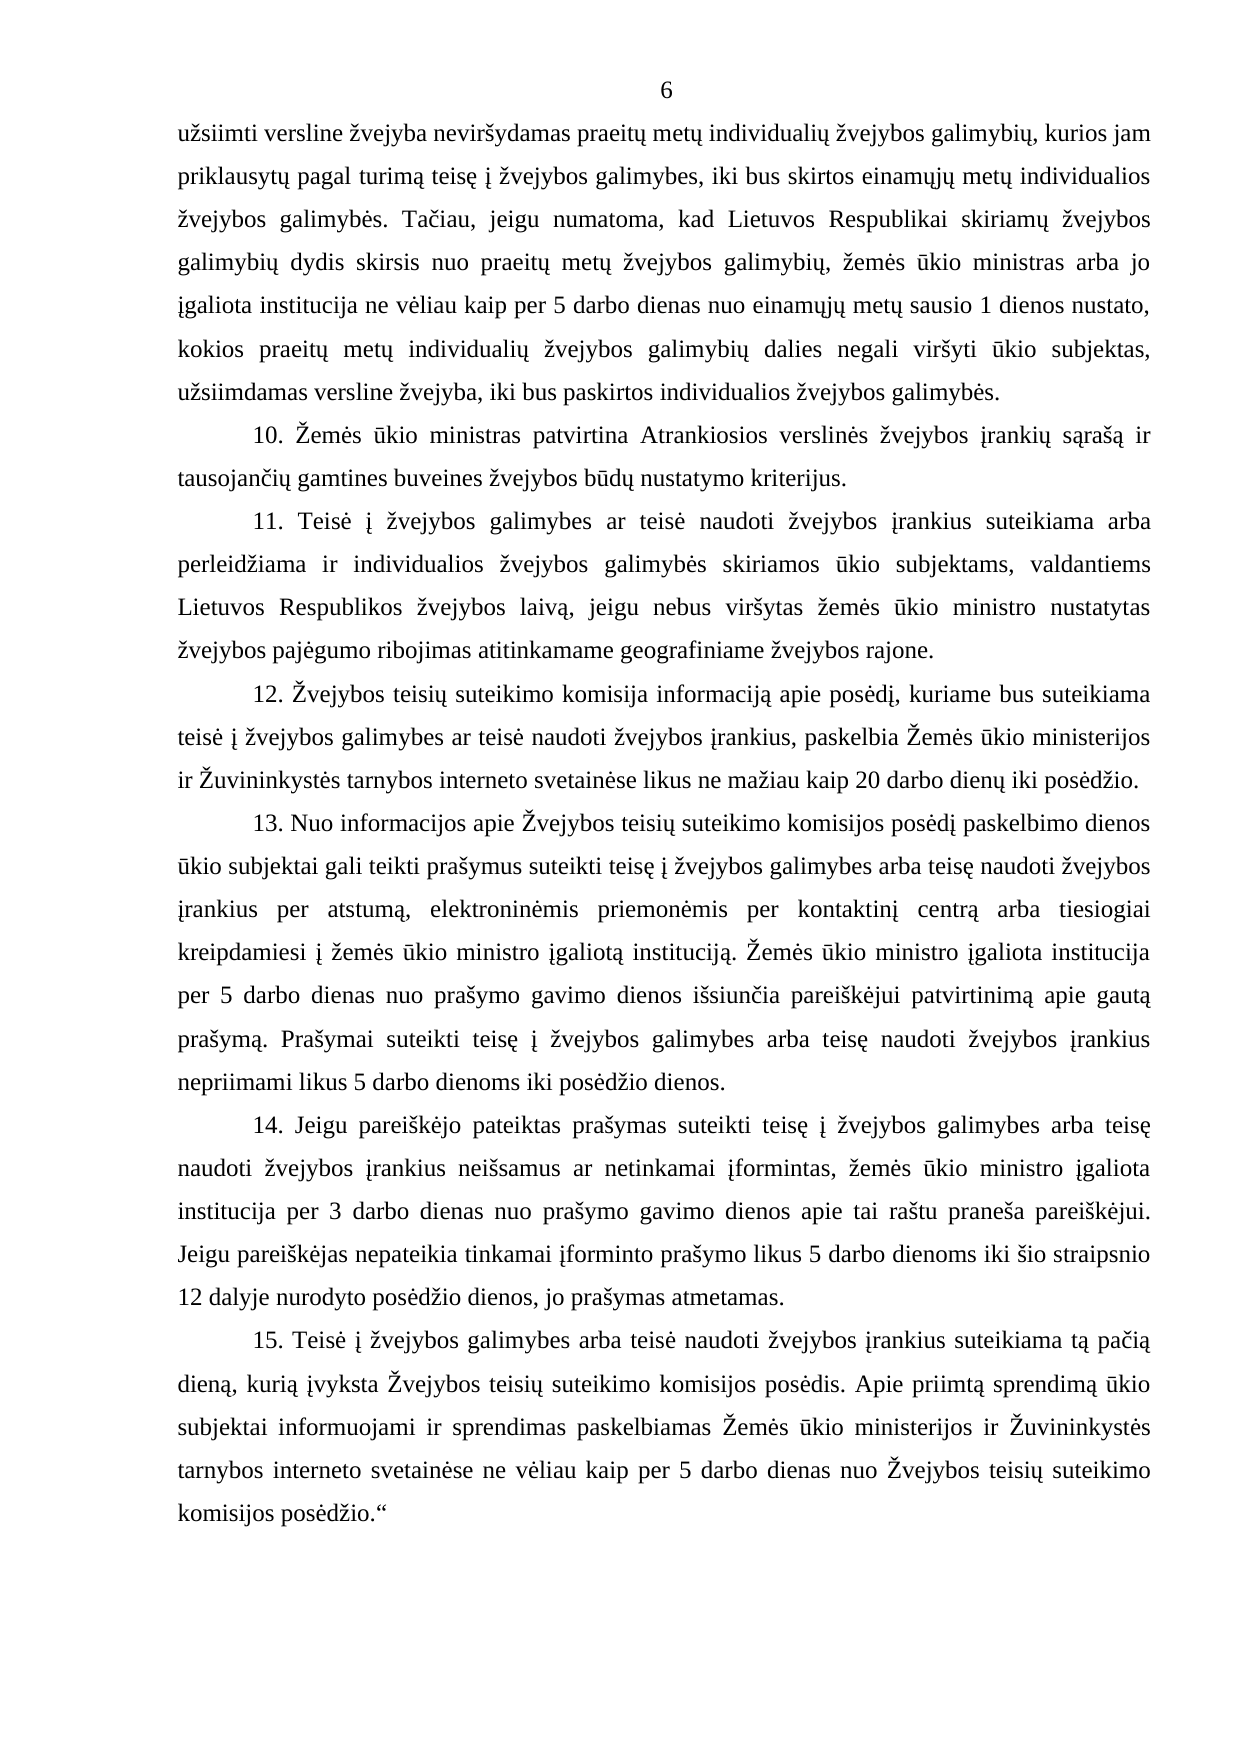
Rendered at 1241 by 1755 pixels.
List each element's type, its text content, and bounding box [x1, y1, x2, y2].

text 12. Žvejybos teisių suteikimo komisija informaciją apie posėdį, kuriame bus suteikiama teisė į žvejybos galimybes ar teisė naudoti žvejybos įrankius, paskelbia Žemės ūkio ministerijos ir Žuvininkystės tarnybos interneto svetainėse likus ne mažiau kaip 20 darbo dienų iki posėdžio. [177, 679, 1152, 794]
text 11. Teisė į žvejybos galimybes ar teisė naudoti žvejybos įrankius suteikiama arba perleidžiama ir individualios žvejybos galimybės skiriamos ūkio subjektams, valdantiems Lietuvos Respublikos žvejybos laivą, jeigu nebus viršytas žemės ūkio ministro nustatytas žvejybos pajėgumo ribojimas atitinkamame geografiniame žvejybos rajone. [177, 506, 1152, 664]
text užsiimti versline žvejyba neviršydamas praeitų metų individualių žvejybos galimybių, kurios jam priklausytų pagal turimą teisę į žvejybos galimybes, iki bus skirtos einamųjų metų individualios žvejybos galimybės. Tačiau, jeigu numatoma, kad Lietuvos Respublikai skiriamų žvejybos galimybių dydis skirsis nuo praeitų metų žvejybos galimybių, žemės ūkio ministras arba jo įgaliota institucija ne vėliau kaip per 5 darbo dienas nuo einamųjų metų sausio 1 dienos nustato, kokios praeitų metų individualių žvejybos galimybių dalies negali viršyti ūkio subjektas, užsiimdamas versline žvejyba, iki bus paskirtos individualios žvejybos galimybės. [177, 118, 1152, 406]
text 14. Jeigu pareiškėjo pateiktas prašymas suteikti teisę į žvejybos galimybes arba teisę naudoti žvejybos įrankius neišsamus ar netinkamai įformintas, žemės ūkio ministro įgaliota institucija per 3 darbo dienas nuo prašymo gavimo dienos apie tai raštu praneša pareiškėjui. Jeigu pareiškėjas nepateikia tinkamai įforminto prašymo likus 5 darbo dienoms iki šio straipsnio 12 dalyje nurodyto posėdžio dienos, jo prašymas atmetamas. [177, 1110, 1152, 1311]
text 13. Nuo informacijos apie Žvejybos teisių suteikimo komisijos posėdį paskelbimo dienos ūkio subjektai gali teikti prašymus suteikti teisę į žvejybos galimybes arba teisę naudoti žvejybos įrankius per atstumą, elektroninėmis priemonėmis per kontaktinį centrą arba tiesiogiai kreipdamiesi į žemės ūkio ministro įgaliotą instituciją. Žemės ūkio ministro įgaliota institucija per 5 darbo dienas nuo prašymo gavimo dienos išsiunčia pareiškėjui patvirtinimą apie gautą prašymą. Prašymai suteikti teisę į žvejybos galimybes arba teisę naudoti žvejybos įrankius nepriimami likus 5 darbo dienoms iki posėdžio dienos. [177, 808, 1152, 1096]
text 10. Žemės ūkio ministras patvirtina Atrankiosios verslinės žvejybos įrankių sąrašą ir tausojančių gamtines buveines žvejybos būdų nustatymo kriterijus. [177, 420, 1152, 492]
text 15. Teisė į žvejybos galimybes arba teisė naudoti žvejybos įrankius suteikiama tą pačią dieną, kurią įvyksta Žvejybos teisių suteikimo komisijos posėdis. Apie priimtą sprendimą ūkio subjektai informuojami ir sprendimas paskelbiamas Žemės ūkio ministerijos ir Žuvininkystės tarnybos interneto svetainėse ne vėliau kaip per 5 darbo dienas nuo Žvejybos teisių suteikimo komisijos posėdžio.“ [177, 1326, 1152, 1527]
